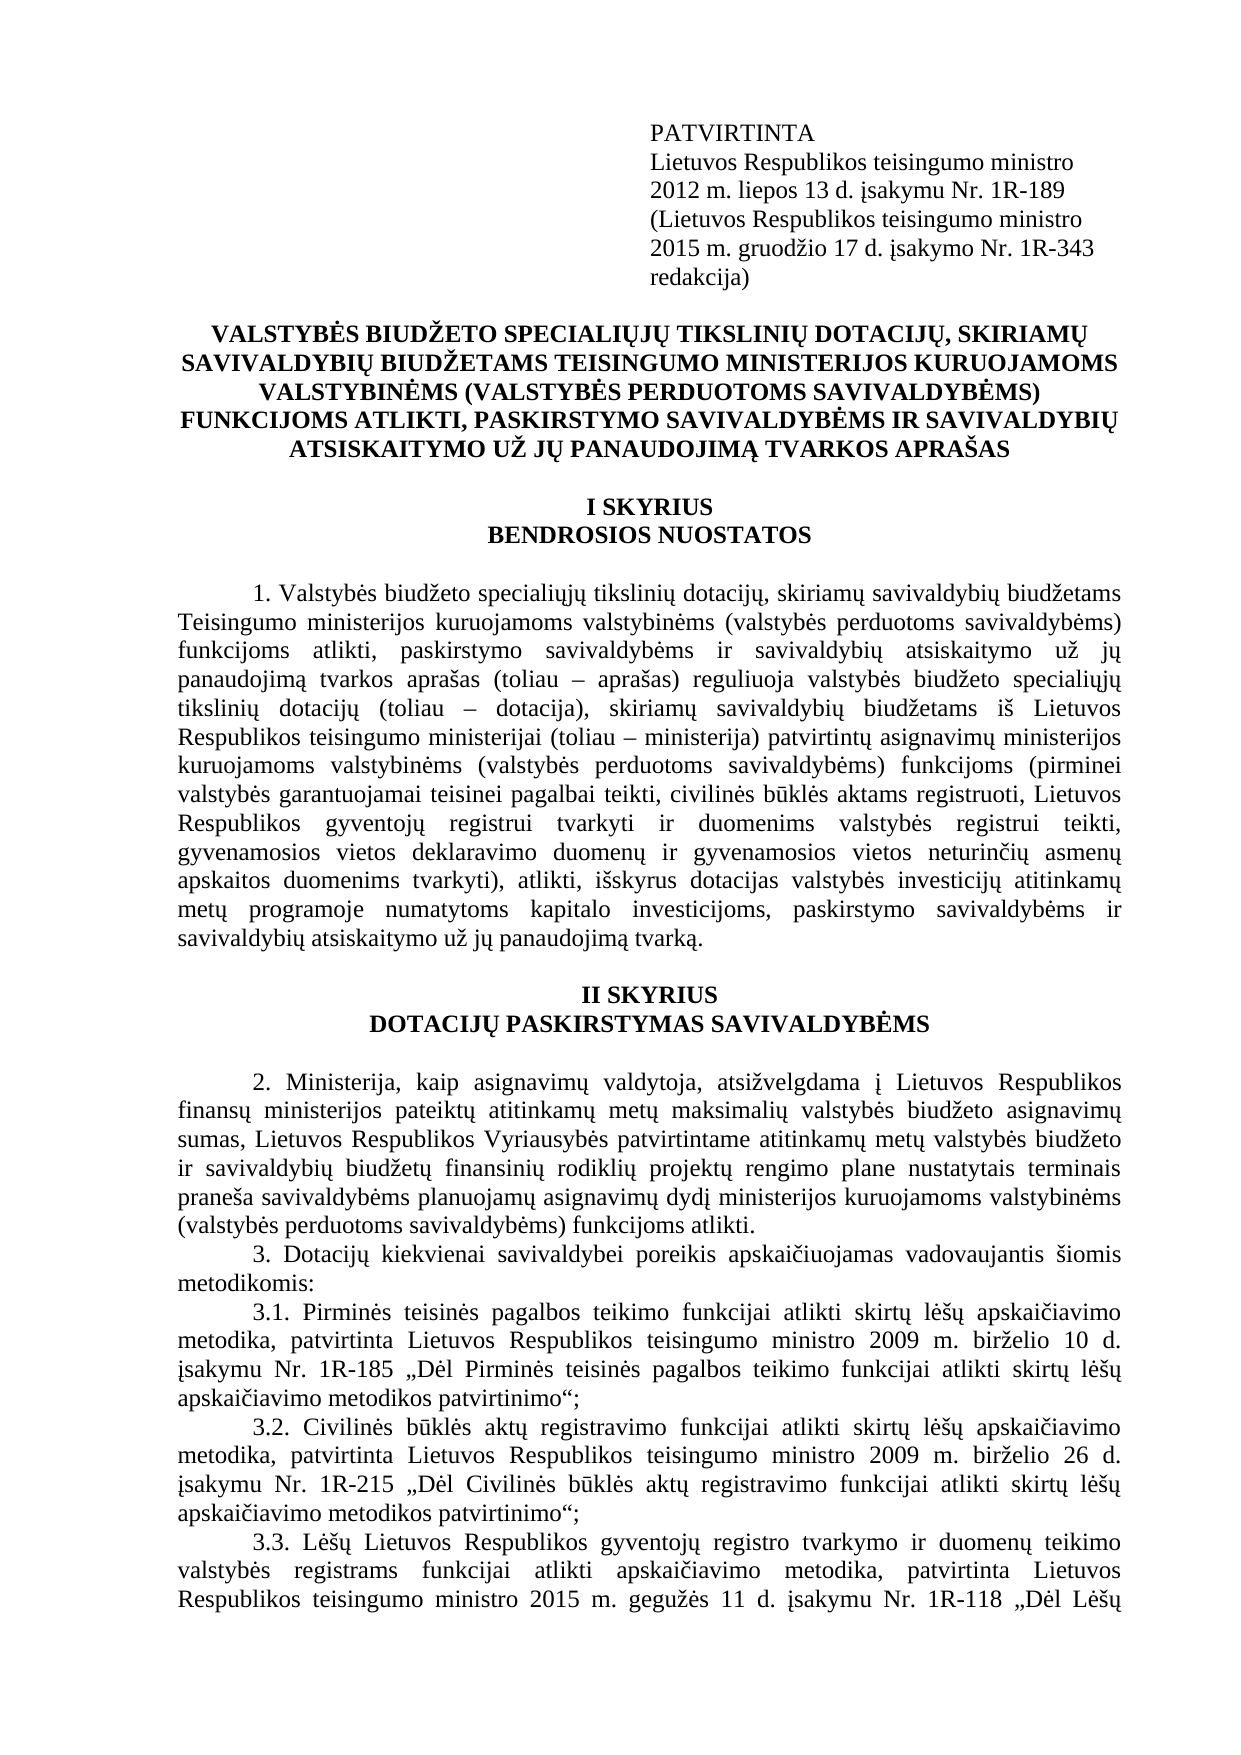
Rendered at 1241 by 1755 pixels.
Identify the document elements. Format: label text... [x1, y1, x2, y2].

text 1. Valstybės biudžeto specialiųjų tikslinių dotacijų, skiriamų savivaldybių biudžetams Teisingumo ministerijos kuruojamoms valstybinėms (valstybės perduotoms savivaldybėms) funkcijoms atlikti, paskirstymo savivaldybėms ir savivaldybių atsiskaitymo už jų panaudojimą tvarkos aprašas (toliau – aprašas) reguliuoja valstybės biudžeto specialiųjų tikslinių dotacijų (toliau – dotacija), skiriamų savivaldybių biudžetams iš Lietuvos Respublikos teisingumo ministerijai (toliau – ministerija) patvirtintų asignavimų ministerijos kuruojamoms valstybinėms (valstybės perduotoms savivaldybėms) funkcijoms (pirminei valstybės garantuojamai teisinei pagalbai teikti, civilinės būklės aktams registruoti, Lietuvos Respublikos gyventojų registrui tvarkyti ir duomenims valstybės registrui teikti, gyvenamosios vietos deklaravimo duomenų ir gyvenamosios vietos neturinčių asmenų apskaitos duomenims tvarkyti), atlikti, išskyrus dotacijas valstybės investicijų atitinkamų metų programoje numatytoms kapitalo investicijoms, paskirstymo savivaldybėms ir savivaldybių atsiskaitymo už jų panaudojimą tvarką. [177, 578, 1122, 952]
text (Lietuvos Respublikos teisingumo ministro [177, 204, 1122, 233]
text II SKYRIUS [177, 981, 1122, 1009]
text 3. Dotacijų kiekvienai savivaldybei poreikis apskaičiuojamas vadovaujantis šiomis metodikomis: [177, 1239, 1122, 1297]
text 3.3. Lėšų Lietuvos Respublikos gyventojų registro tvarkymo ir duomenų teikimo valstybės registrams funkcijai atlikti apskaičiavimo metodika, patvirtinta Lietuvos Respublikos teisingumo ministro 2015 m. gegužės 11 d. įsakymu Nr. 1R-118 „Dėl Lėšų [177, 1527, 1122, 1613]
text 3.2. Civilinės būklės aktų registravimo funkcijai atlikti skirtų lėšų apskaičiavimo metodika, patvirtinta Lietuvos Respublikos teisingumo ministro 2009 m. birželio 26 d. įsakymu Nr. 1R-215 „Dėl Civilinės būklės aktų registravimo funkcijai atlikti skirtų lėšų apskaičiavimo metodikos patvirtinimo“; [177, 1412, 1122, 1527]
text VALSTYBĖS BIUDŽETO SPECIALIŲJŲ TIKSLINIŲ DOTACIJŲ, SKIRIAMŲ SAVIVALDYBIŲ BIUDŽETAMS TEISINGUMO MINISTERIJOS KURUOJAMOMS VALSTYBINĖMS (VALSTYBĖS PERDUOTOMS SAVIVALDYBĖMS) FUNKCIJOMS ATLIKTI, PASKIRSTYMO SAVIVALDYBĖMS IR SAVIVALDYBIŲ ATSISKAITYMO UŽ JŲ PANAUDOJIMĄ TVARKOS APRAŠAS [177, 319, 1122, 463]
text PATVIRTINTA [177, 118, 1122, 147]
text Lietuvos Respublikos teisingumo ministro [177, 147, 1122, 176]
text 2. Ministerija, kaip asignavimų valdytoja, atsižvelgdama į Lietuvos Respublikos finansų ministerijos pateiktų atitinkamų metų maksimalių valstybės biudžeto asignavimų sumas, Lietuvos Respublikos Vyriausybės patvirtintame atitinkamų metų valstybės biudžeto ir savivaldybių biudžetų finansinių rodiklių projektų rengimo plane nustatytais terminais praneša savivaldybėms planuojamų asignavimų dydį ministerijos kuruojamoms valstybinėms (valstybės perduotoms savivaldybėms) funkcijoms atlikti. [177, 1067, 1122, 1239]
text BENDROSIOS NUOSTATOS [177, 521, 1122, 549]
text 2012 m. liepos 13 d. įsakymu Nr. 1R-189 [177, 176, 1122, 204]
text I SKYRIUS [177, 492, 1122, 521]
text DOTACIJŲ PASKIRSTYMAS SAVIVALDYBĖMS [177, 1009, 1122, 1038]
text 2015 m. gruodžio 17 d. įsakymo Nr. 1R-343 [177, 233, 1122, 262]
text 3.1. Pirminės teisinės pagalbos teikimo funkcijai atlikti skirtų lėšų apskaičiavimo metodika, patvirtinta Lietuvos Respublikos teisingumo ministro 2009 m. birželio 10 d. įsakymu Nr. 1R-185 „Dėl Pirminės teisinės pagalbos teikimo funkcijai atlikti skirtų lėšų apskaičiavimo metodikos patvirtinimo“; [177, 1297, 1122, 1412]
text redakcija) [177, 262, 1122, 291]
